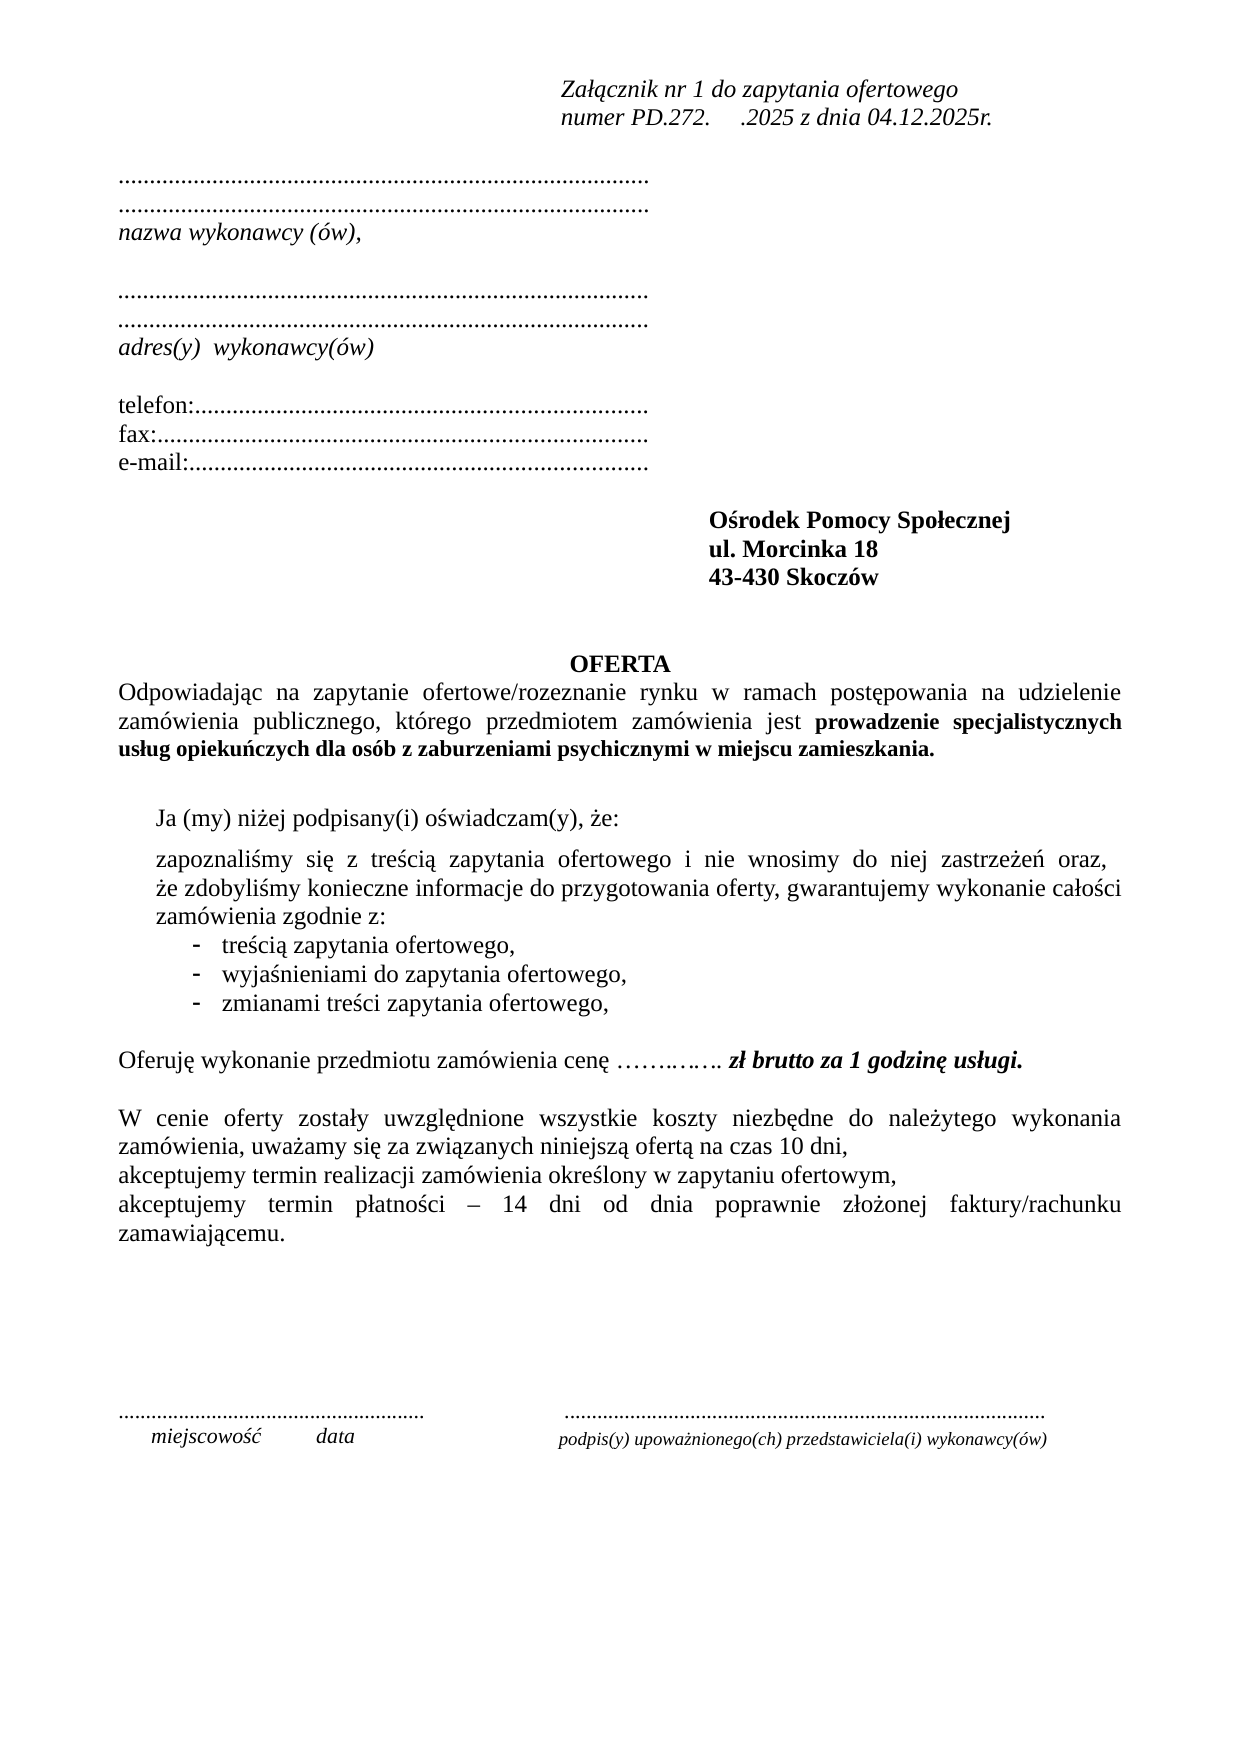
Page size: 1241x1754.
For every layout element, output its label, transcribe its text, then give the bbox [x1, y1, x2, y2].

text adres(y) wykonawcy(ów) [118, 332, 1122, 361]
text Odpowiadając na zapytanie ofertowe/rozeznanie rynku w ramach postępowania na udzielenie zamówienia publicznego, którego przedmiotem zamówienia jest prowadzenie specjalistycznych usług opiekuńczych dla osób z zaburzeniami psychicznymi w miejscu zamieszkania. [118, 677, 1122, 761]
text 43-430 Skoczów [709, 562, 1122, 591]
text numer PD.272. .2025 z dnia 04.12.2025r. [561, 102, 1122, 131]
text zapoznaliśmy się z treścią zapytania ofertowego i nie wnosimy do niej zastrzeżeń oraz, że zdobyliśmy konieczne informacje do przygotowania oferty, gwarantujemy wykonanie całości zamówienia zgodnie z: [156, 844, 1122, 930]
text nazwa wykonawcy (ów), [118, 217, 1122, 246]
text akceptujemy termin płatności – 14 dni od dnia poprawnie złożonej faktury/rachunku zamawiającemu. [118, 1189, 1122, 1246]
text miejscowość data podpis(y) upoważnionego(ch) przedstawiciela(i) wykonawcy(ów) [118, 1423, 1122, 1462]
text ........................................................ ........................................................................................ [118, 1398, 1122, 1423]
text OFERTA [118, 649, 1122, 677]
text Oferuję wykonanie przedmiotu zamówienia cenę …….……. zł brutto za 1 godzinę usługi. [118, 1045, 1122, 1074]
text e-mail: [118, 447, 1122, 476]
list wyjaśnieniami do zapytania ofertowego, [192, 959, 1122, 988]
text telefon: [118, 390, 1122, 419]
text W cenie oferty zostały uwzględnione wszystkie koszty niezbędne do należytego wykonania zamówienia, uważamy się za związanych niniejszą ofertą na czas 10 dni, [118, 1103, 1122, 1160]
text akceptujemy termin realizacji zamówienia określony w zapytaniu ofertowym, [118, 1160, 1122, 1189]
subtitle Załącznik nr 1 do zapytania ofertowego [487, 74, 1122, 102]
text fax: [118, 419, 1122, 447]
subtitle Ośrodek Pomocy Społecznej [709, 505, 1122, 534]
list zmianami treści zapytania ofertowego, [192, 988, 1122, 1016]
text Ja (my) niżej podpisany(i) oświadczam(y), że: [156, 803, 1122, 831]
text ul. Morcinka 18 [709, 534, 1122, 562]
list treścią zapytania ofertowego, [192, 930, 1122, 959]
